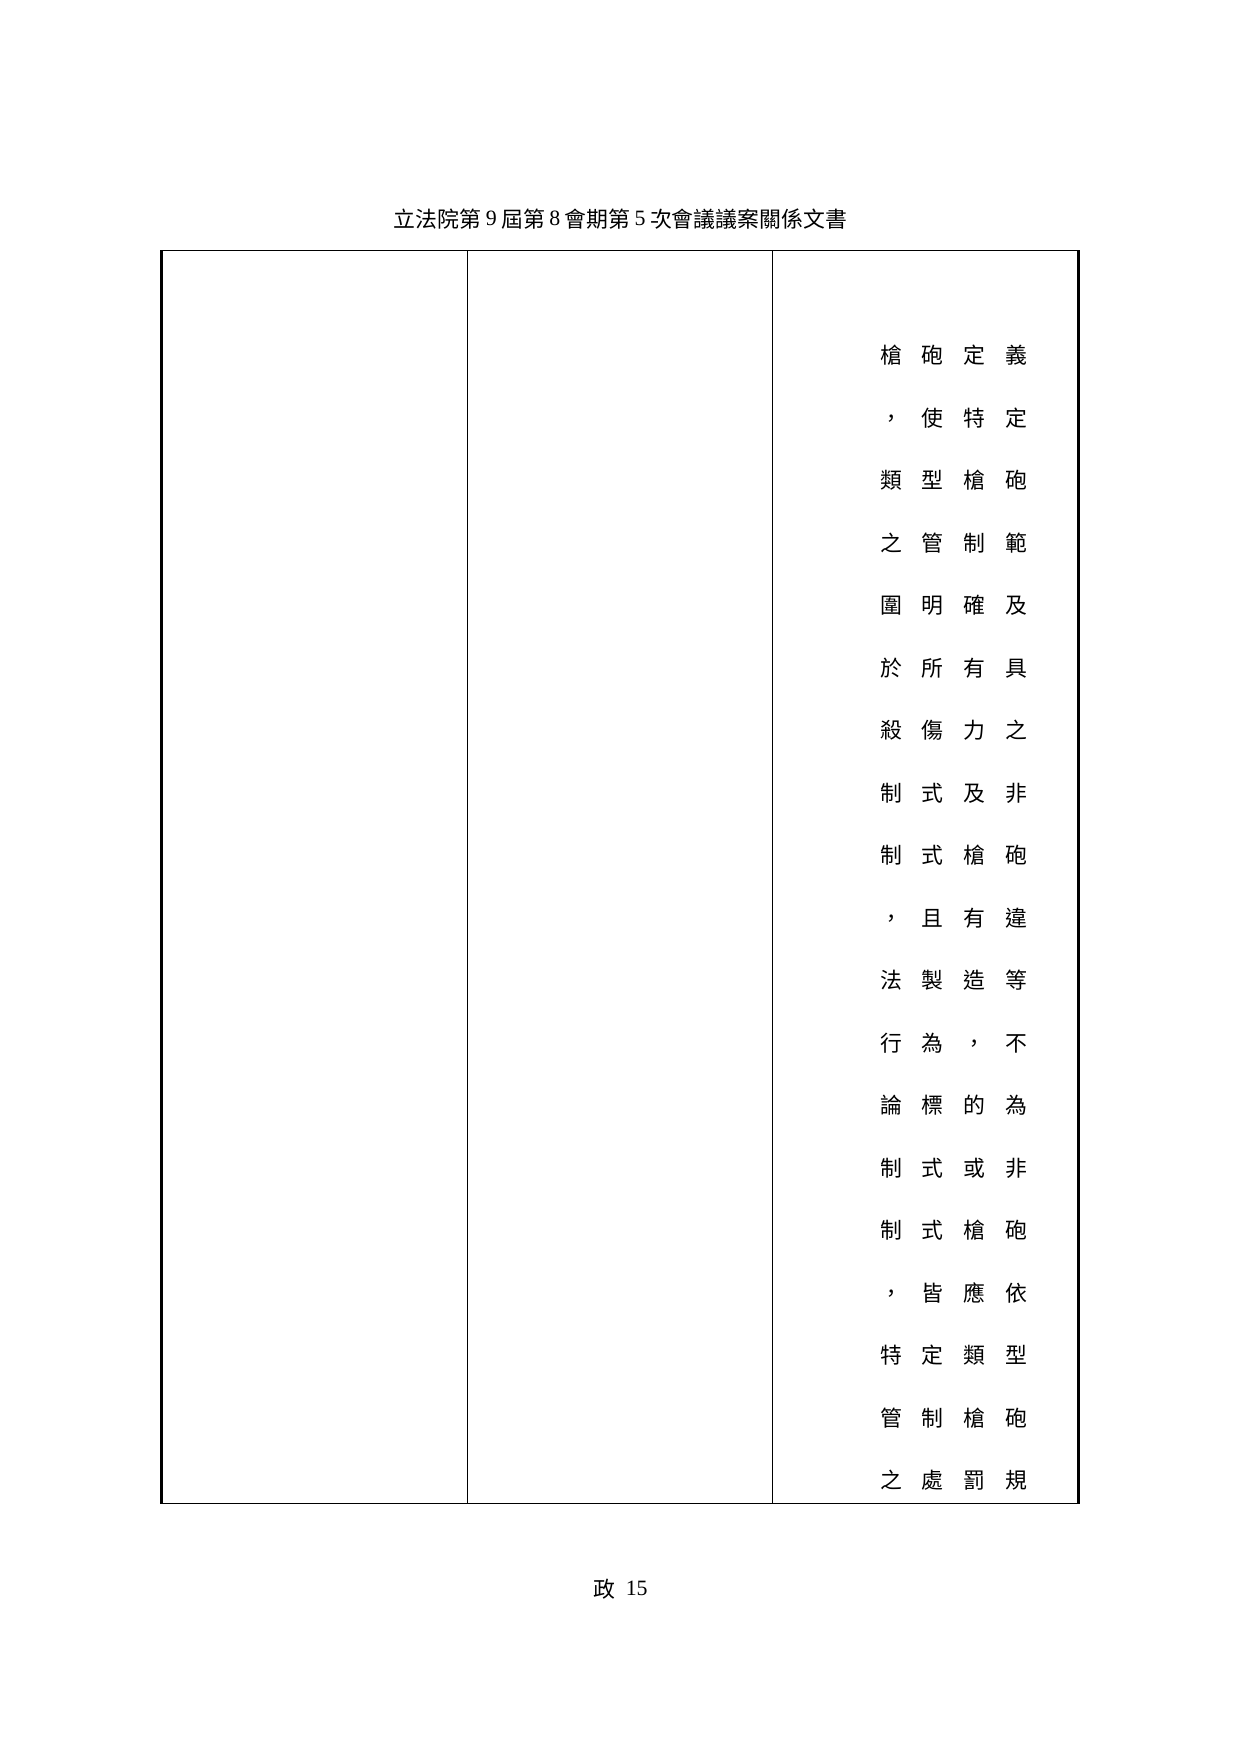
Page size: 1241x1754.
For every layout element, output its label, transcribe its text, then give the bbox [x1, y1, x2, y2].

table_cell 槍砲定義，使特定類型槍砲之管制範圍明確及於所有具殺傷力之制式及非制式槍砲，且有違法製造等行為，不論標的為制式或非制式槍砲，皆應依特定類型管制槍砲之處罰規 [773, 251, 1077, 1503]
table_cell [468, 251, 772, 1503]
table_cell [163, 251, 467, 1503]
